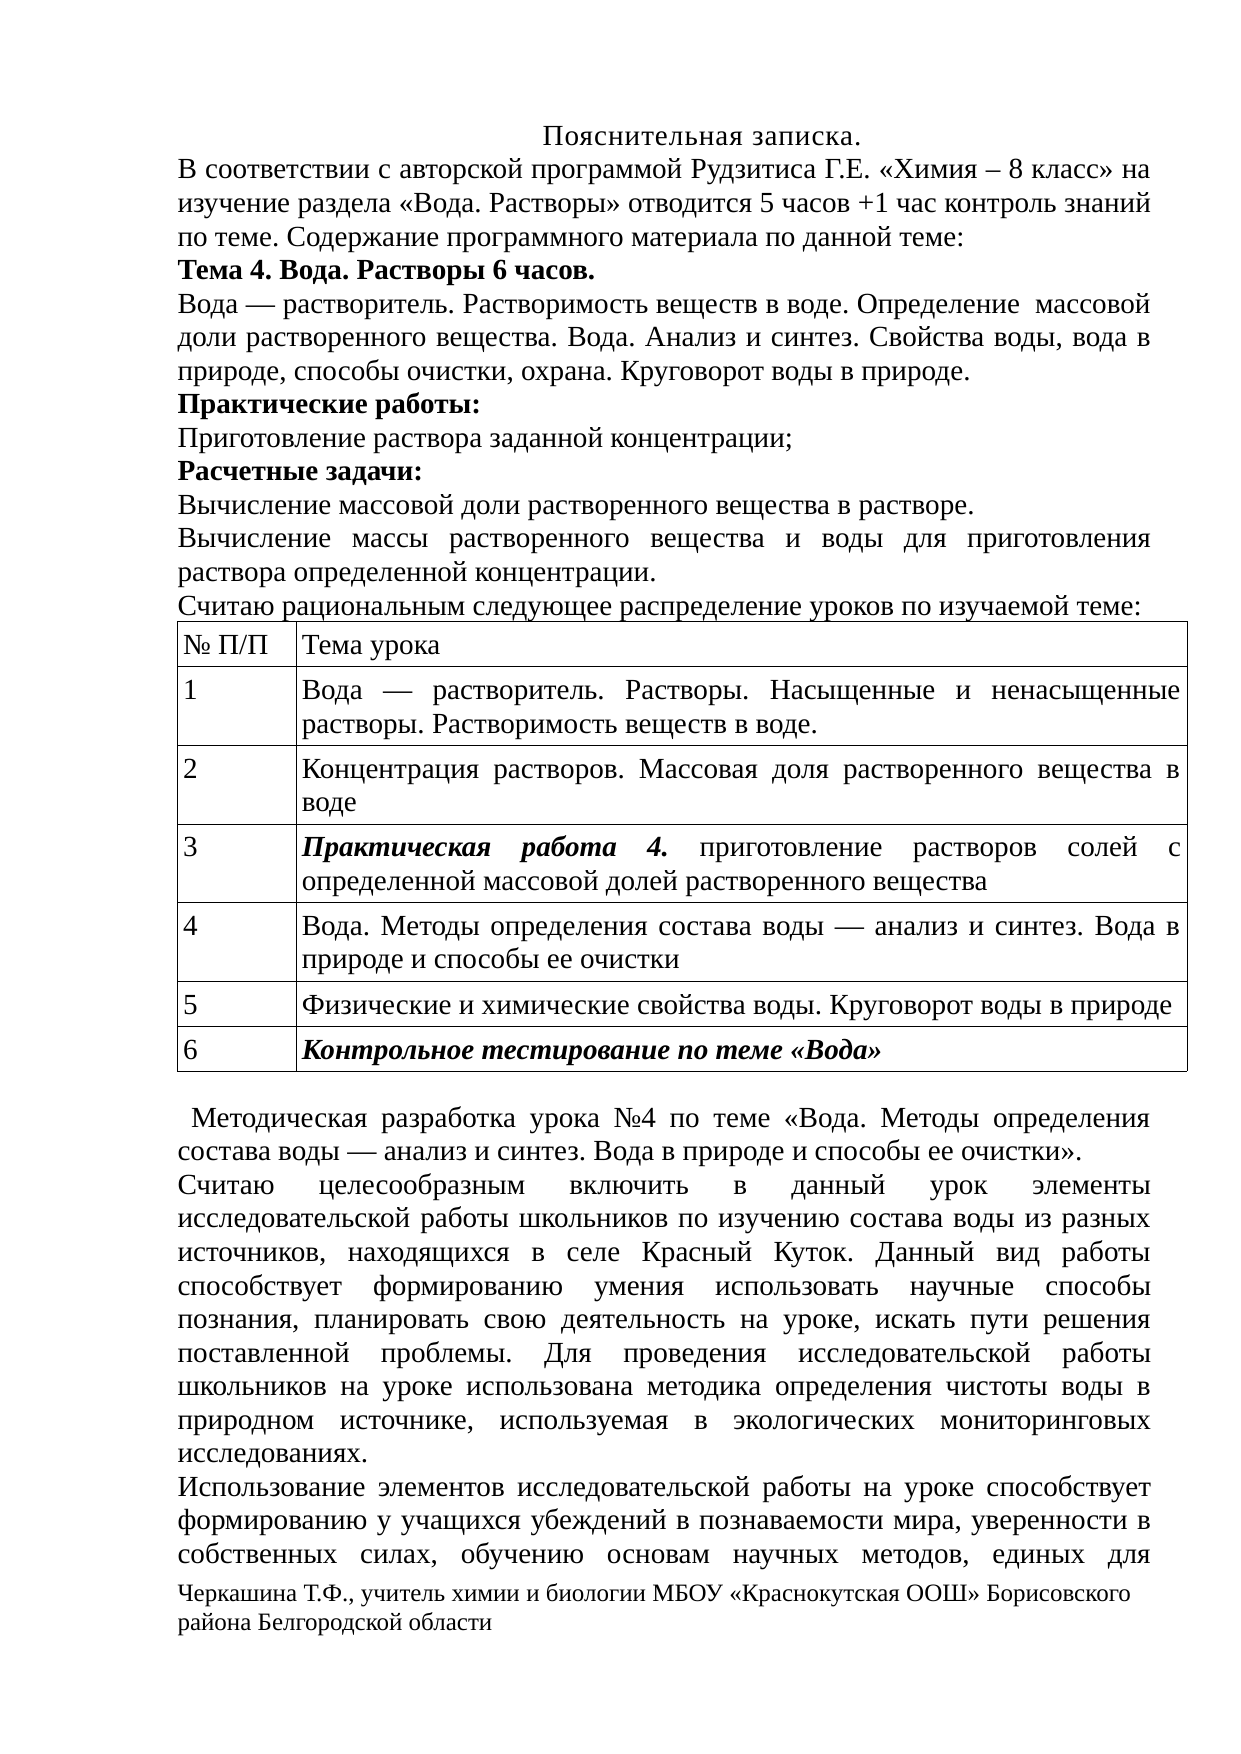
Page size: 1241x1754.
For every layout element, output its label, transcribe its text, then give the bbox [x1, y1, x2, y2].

text Приготовление раствора заданной концентрации; [177, 420, 1152, 453]
table_cell Физические и химические свойства воды. Круговорот воды в природе [297, 982, 1187, 1026]
text Пояснительная записка. [252, 118, 542, 152]
text Практические работы: [177, 386, 1152, 420]
table_cell 4 [178, 903, 296, 981]
table_header Тема урока [297, 622, 1187, 666]
text Использование элементов исследовательской работы на уроке способствует формированию у учащихся убеждений в познаваемости мира, уверенности в собственных силах, обучению основам научных методов, единых для [177, 1469, 1152, 1569]
text Считаю целесообразным включить в данный урок элементы исследовательской работы школьников по изучению состава воды из разных источников, находящихся в селе Красный Куток. Данный вид работы способствует формированию умения использовать научные способы познания, планировать свою деятельность на уроке, искать пути решения поставленной проблемы. Для проведения исследовательской работы школьников на уроке использована методика определения чистоты воды в природном источнике, используемая в экологических мониторинговых исследованиях. [177, 1167, 1152, 1469]
table_cell 6 [178, 1027, 296, 1071]
text В соответствии с авторской программой Рудзитиса Г.Е. «Химия – 8 класс» на изучение раздела «Вода. Растворы» отводится 5 часов +1 час контроль знаний по теме. Содержание программного материала по данной теме: [177, 152, 1152, 252]
table_cell Практическая работа 4. приготовление растворов солей с определенной массовой долей растворенного вещества [297, 825, 1187, 902]
text Вода — растворитель. Растворимость веществ в воде. Определение массовой доли растворенного вещества. Вода. Анализ и синтез. Свойства воды, вода в природе, способы очистки, охрана. Круговорот воды в природе. [177, 286, 1152, 386]
table_cell 3 [178, 825, 296, 902]
table_cell Вода. Методы определения состава воды — анализ и синтез. Вода в природе и способы ее очистки [297, 903, 1187, 981]
text Вычисление массовой доли растворенного вещества в растворе. [177, 487, 1152, 521]
text Расчетные задачи: [177, 453, 1152, 487]
text Тема 4. Вода. Растворы 6 часов. [177, 252, 1152, 286]
table_cell Вода — растворитель. Растворы. Насыщенные и ненасыщенные растворы. Растворимость веществ в воде. [297, 667, 1187, 745]
table_cell Контрольное тестирование по теме «Вода» [297, 1027, 1187, 1071]
text Считаю рациональным следующее распределение уроков по изучаемой теме: [177, 588, 1152, 621]
table_cell 5 [178, 982, 296, 1026]
table_cell 2 [178, 746, 296, 824]
table_cell 1 [178, 667, 296, 745]
table_header № П/П [178, 622, 296, 666]
text Вычисление массы растворенного вещества и воды для приготовления раствора определенной концентрации. [177, 521, 1152, 588]
text Методическая разработка урока №4 по теме «Вода. Методы определения состава воды — анализ и синтез. Вода в природе и способы ее очистки». [177, 1100, 1152, 1167]
text Пояснительная записка. [862, 118, 1152, 152]
table_cell Концентрация растворов. Массовая доля растворенного вещества в воде [297, 746, 1187, 824]
